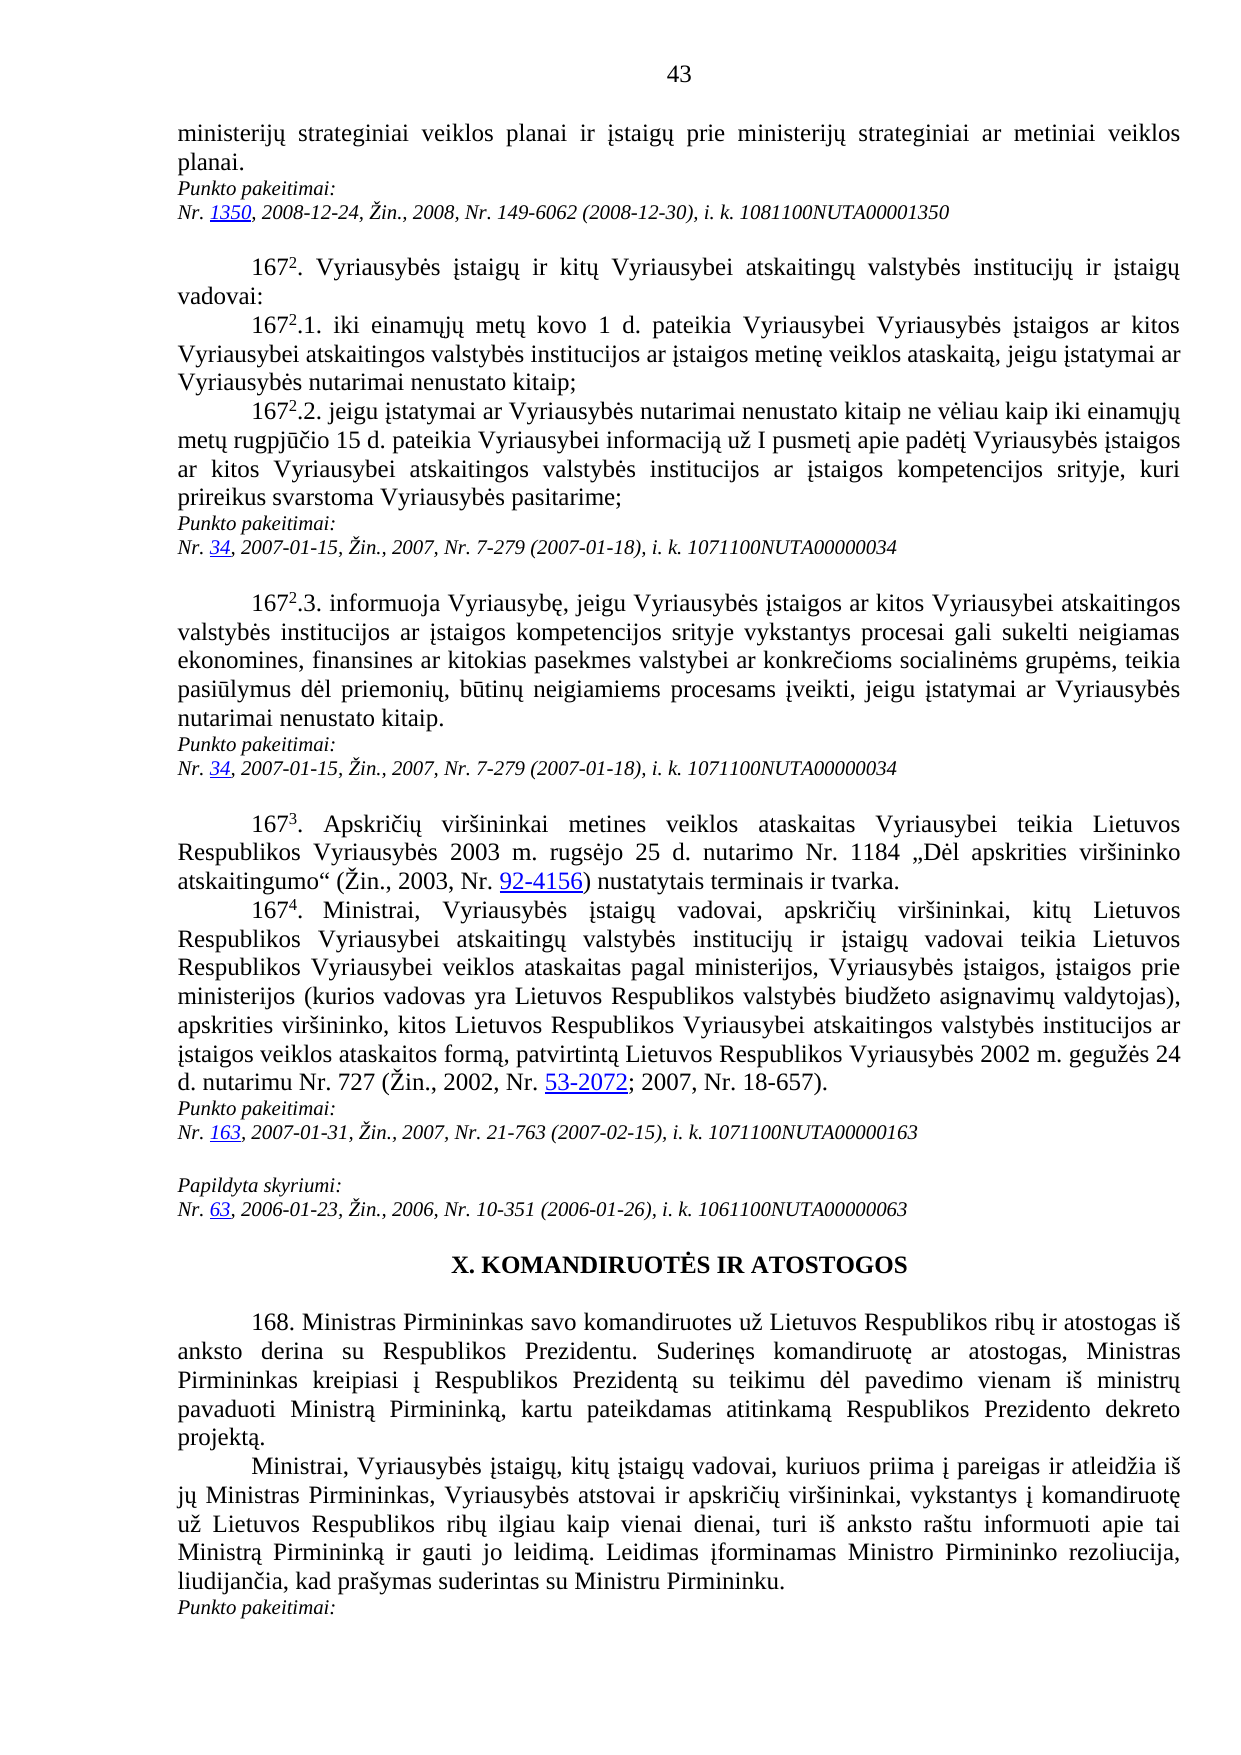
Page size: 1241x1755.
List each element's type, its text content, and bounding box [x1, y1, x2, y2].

text 1672. Vyriausybės įstaigų ir kitų Vyriausybei atskaitingų valstybės institucijų ir įstaigų vadovai: [177, 252, 1181, 310]
text Ministrai, Vyriausybės įstaigų, kitų įstaigų vadovai, kuriuos priima į pareigas ir atleidžia iš jų Ministras Pirmininkas, Vyriausybės atstovai ir apskričių viršininkai, vykstantys į komandiruotę už Lietuvos Respublikos ribų ilgiau kaip vienai dienai, turi iš anksto raštu informuoti apie tai Ministrą Pirmininką ir gauti jo leidimą. Leidimas įforminamas Ministro Pirmininko rezoliucija, liudijančia, kad prašymas suderintas su Ministru Pirmininku. [177, 1451, 1181, 1595]
text 1672.3. informuoja Vyriausybę, jeigu Vyriausybės įstaigos ar kitos Vyriausybei atskaitingos valstybės institucijos ar įstaigos kompetencijos srityje vykstantys procesai gali sukelti neigiamas ekonomines, finansines ar kitokias pasekmes valstybei ar konkrečioms socialinėms grupėms, teikia pasiūlymus dėl priemonių, būtinų neigiamiems procesams įveikti, jeigu įstatymai ar Vyriausybės nutarimai nenustato kitaip. [177, 588, 1181, 732]
text Punkto pakeitimai: [177, 511, 1181, 535]
text 1673. Apskričių viršininkai metines veiklos ataskaitas Vyriausybei teikia Lietuvos Respublikos Vyriausybės 2003 m. rugsėjo 25 d. nutarimo Nr. 1184 „Dėl apskrities viršininko atskaitingumo“ (Žin., 2003, Nr. 92-4156) nustatytais terminais ir tvarka. [177, 809, 1181, 895]
text 1672.2. jeigu įstatymai ar Vyriausybės nutarimai nenustato kitaip ne vėliau kaip iki einamųjų metų rugpjūčio 15 d. pateikia Vyriausybei informaciją už I pusmetį apie padėtį Vyriausybės įstaigos ar kitos Vyriausybei atskaitingos valstybės institucijos ar įstaigos kompetencijos srityje, kuri prireikus svarstoma Vyriausybės pasitarime; [177, 396, 1181, 511]
text 1672.1. iki einamųjų metų kovo 1 d. pateikia Vyriausybei Vyriausybės įstaigos ar kitos Vyriausybei atskaitingos valstybės institucijos ar įstaigos metinę veiklos ataskaitą, jeigu įstatymai ar Vyriausybės nutarimai nenustato kitaip; [177, 310, 1181, 396]
text X. KOMANDIRUOTĖS IR ATOSTOGOS [177, 1250, 1181, 1279]
text Nr. 34, 2007-01-15, Žin., 2007, Nr. 7-279 (2007-01-18), i. k. 1071100NUTA00000034 [177, 756, 1181, 780]
text Nr. 163, 2007-01-31, Žin., 2007, Nr. 21-763 (2007-02-15), i. k. 1071100NUTA00000163 [177, 1120, 1181, 1144]
text Nr. 63, 2006-01-23, Žin., 2006, Nr. 10-351 (2006-01-26), i. k. 1061100NUTA00000063 [177, 1197, 1181, 1221]
text ministerijų strateginiai veiklos planai ir įstaigų prie ministerijų strateginiai ar metiniai veiklos planai. [177, 118, 1181, 176]
text Papildyta skyriumi: [177, 1173, 1181, 1197]
text Punkto pakeitimai: [177, 1096, 1181, 1120]
text 1674. Ministrai, Vyriausybės įstaigų vadovai, apskričių viršininkai, kitų Lietuvos Respublikos Vyriausybei atskaitingų valstybės institucijų ir įstaigų vadovai teikia Lietuvos Respublikos Vyriausybei veiklos ataskaitas pagal ministerijos, Vyriausybės įstaigos, įstaigos prie ministerijos (kurios vadovas yra Lietuvos Respublikos valstybės biudžeto asignavimų valdytojas), apskrities viršininko, kitos Lietuvos Respublikos Vyriausybei atskaitingos valstybės institucijos ar įstaigos veiklos ataskaitos formą, patvirtintą Lietuvos Respublikos Vyriausybės 2002 m. gegužės 24 d. nutarimu Nr. 727 (Žin., 2002, Nr. 53-2072; 2007, Nr. 18-657). [177, 895, 1181, 1096]
text Nr. 1350, 2008-12-24, Žin., 2008, Nr. 149-6062 (2008-12-30), i. k. 1081100NUTA00001350 [177, 200, 1181, 224]
text Punkto pakeitimai: [177, 1595, 1181, 1619]
text Punkto pakeitimai: [177, 732, 1181, 756]
text 168. Ministras Pirmininkas savo komandiruotes už Lietuvos Respublikos ribų ir atostogas iš anksto derina su Respublikos Prezidentu. Suderinęs komandiruotę ar atostogas, Ministras Pirmininkas kreipiasi į Respublikos Prezidentą su teikimu dėl pavedimo vienam iš ministrų pavaduoti Ministrą Pirmininką, kartu pateikdamas atitinkamą Respublikos Prezidento dekreto projektą. [177, 1307, 1181, 1451]
text Nr. 34, 2007-01-15, Žin., 2007, Nr. 7-279 (2007-01-18), i. k. 1071100NUTA00000034 [177, 535, 1181, 559]
text Punkto pakeitimai: [177, 176, 1181, 200]
